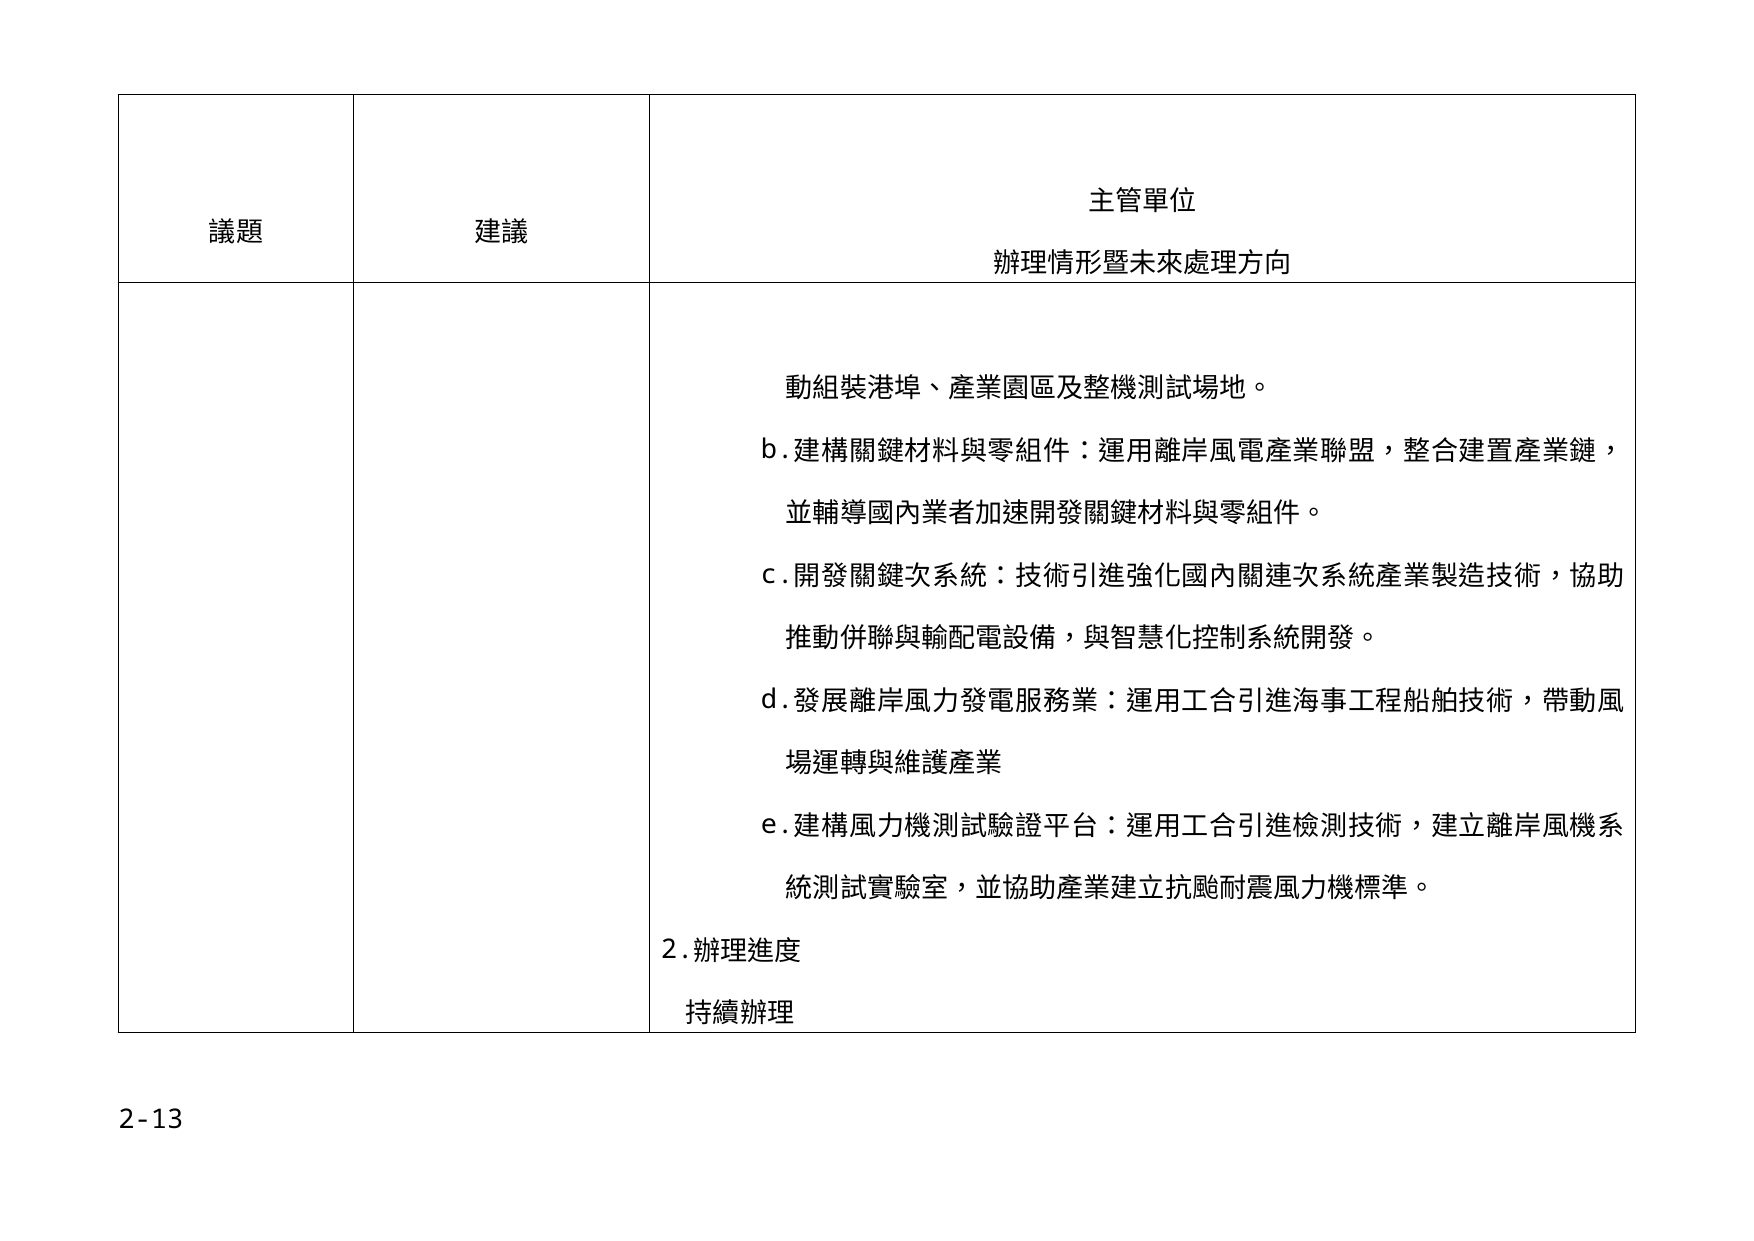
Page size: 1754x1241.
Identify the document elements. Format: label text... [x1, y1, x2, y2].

table_cell 動組裝港埠、產業園區及整機測試場地。 b.建構關鍵材料與零組件：運用離岸風電產業聯盟，整合建置產業鏈，並輔導國內業者加速開發關鍵材料與零組件。 c.開發關鍵次系統：技術引進強化國內關連次系統產業製造技術，協助推動併聯與輸配電設備，與智慧化控制系統開發。 d.發展離岸風力發電服務業：運用工合引進海事工程船舶技術，帶動風場運轉與維護產業 e.建構風力機測試驗證平台：運用工合引進檢測技術，建立離岸風機系統測試實驗室，並協助產業建立抗颱耐震風力機標準。 2.辦理進度 持續辦理 [650, 283, 1635, 1032]
table_cell [119, 283, 353, 1032]
table_header 主管單位 辦理情形暨未來處理方向 [650, 95, 1635, 282]
table_cell [354, 283, 649, 1032]
table_header 建議 [354, 95, 649, 282]
table_header 議題 [119, 95, 353, 282]
